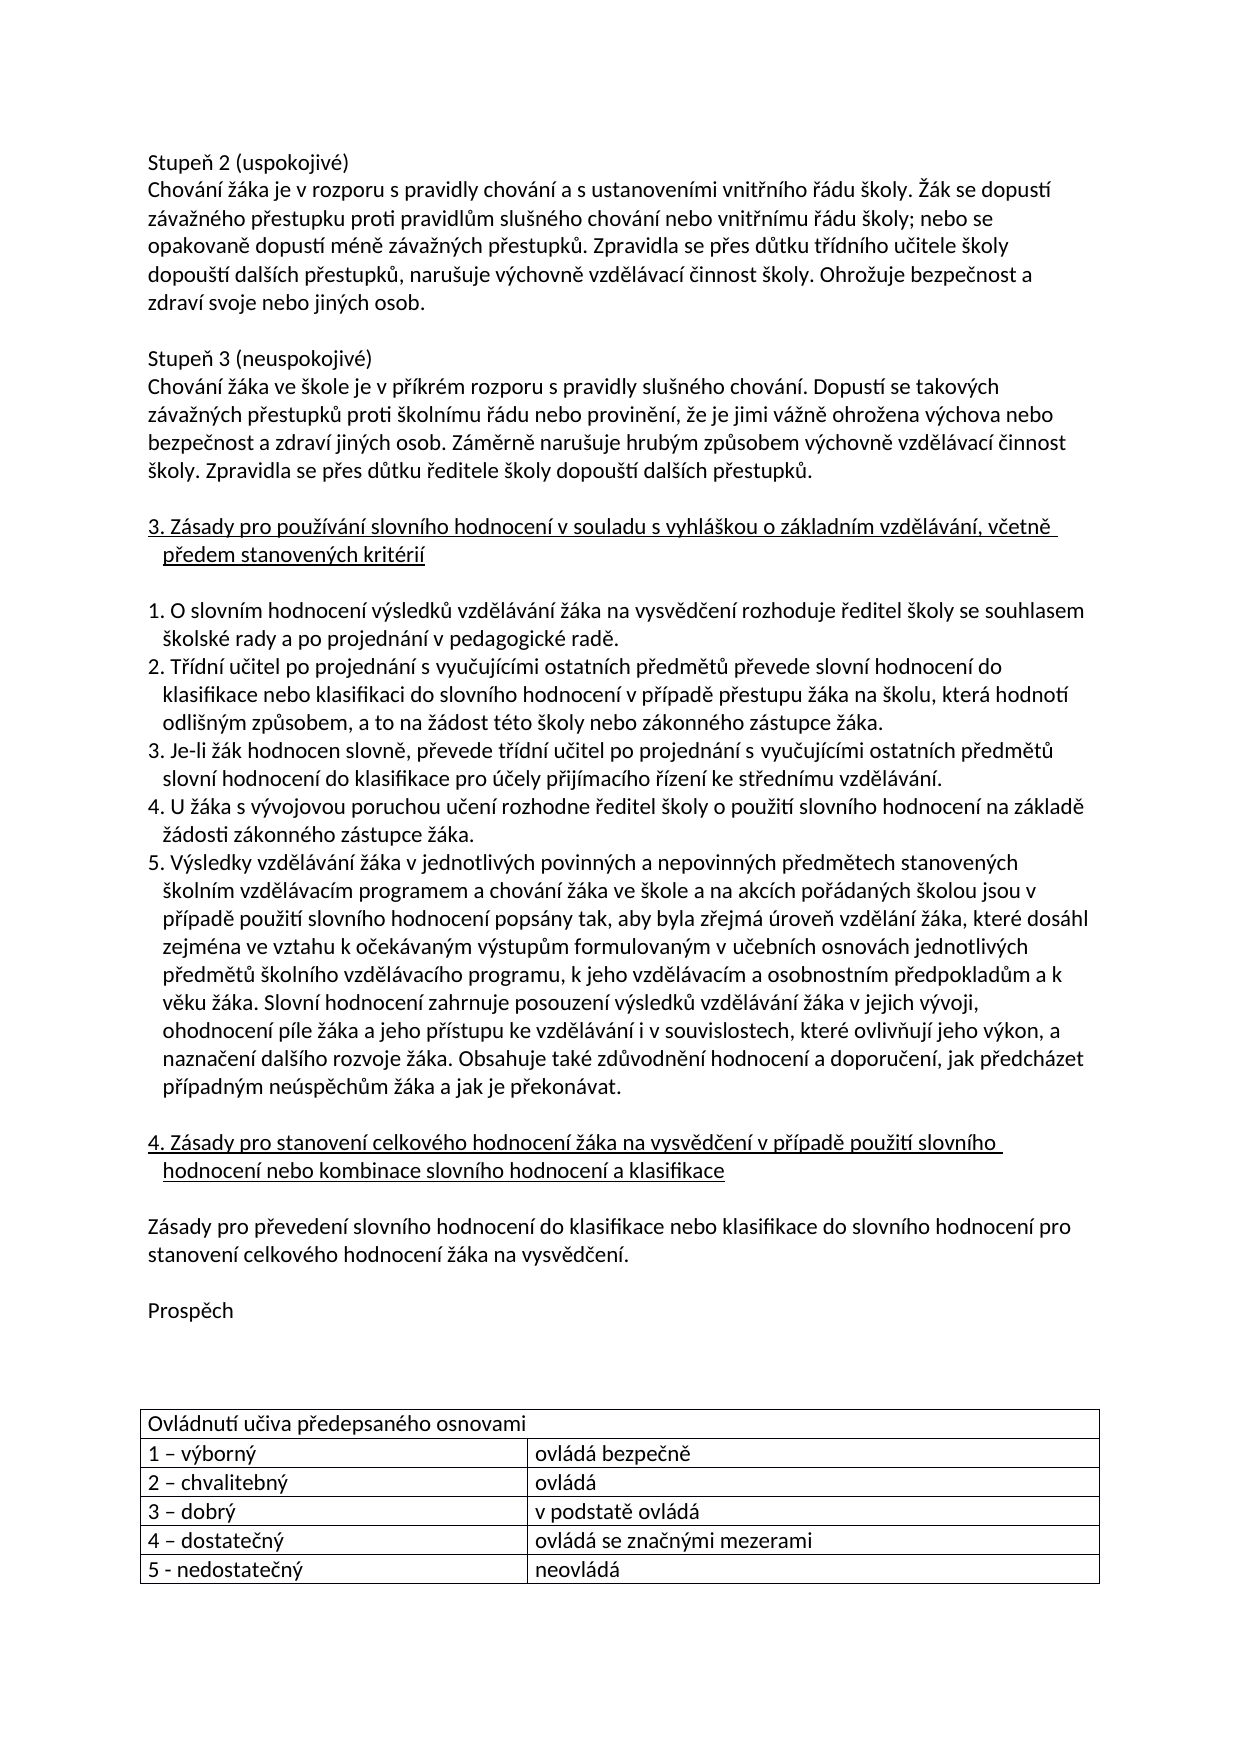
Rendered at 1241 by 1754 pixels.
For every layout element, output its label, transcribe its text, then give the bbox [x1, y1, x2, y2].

table_cell 2 – chvalitebný [141, 1468, 527, 1496]
text 1. O slovním hodnocení výsledků vzdělávání žáka na vysvědčení rozhoduje ředitel školy se souhlasem školské rady a po projednání v pedagogické radě. [148, 596, 1093, 652]
table_cell ovládá [528, 1468, 1099, 1496]
text Zásady pro převedení slovního hodnocení do klasifikace nebo klasifikace do slovního hodnocení pro stanovení celkového hodnocení žáka na vysvědčení. [148, 1212, 1093, 1268]
text Stupeň 3 (neuspokojivé) [148, 344, 1093, 372]
text Chování žáka je v rozporu s pravidly chování a s ustanoveními vnitřního řádu školy. Žák se dopustí závažného přestupku proti pravidlům slušného chování nebo vnitřnímu řádu školy; nebo se opakovaně dopustí méně závažných přestupků. Zpravidla se přes důtku třídního učitele školy dopouští dalších přestupků, narušuje výchovně vzdělávací činnost školy. Ohrožuje bezpečnost a zdraví svoje nebo jiných osob. [148, 176, 1093, 316]
table_cell 5 - nedostatečný [141, 1555, 527, 1583]
table_cell 4 – dostatečný [141, 1526, 527, 1554]
table_cell 1 – výborný [141, 1439, 527, 1467]
text 2. Třídní učitel po projednání s vyučujícími ostatních předmětů převede slovní hodnocení do klasifikace nebo klasifikaci do slovního hodnocení v případě přestupu žáka na školu, která hodnotí odlišným způsobem, a to na žádost této školy nebo zákonného zástupce žáka. [148, 652, 1093, 736]
text Prospěch [148, 1296, 1093, 1324]
table_cell ovládá se značnými mezerami [528, 1526, 1099, 1554]
text Stupeň 2 (uspokojivé) [148, 148, 1093, 176]
table_cell 3 – dobrý [141, 1497, 527, 1525]
text 5. Výsledky vzdělávání žáka v jednotlivých povinných a nepovinných předmětech stanovených školním vzdělávacím programem a chování žáka ve škole a na akcích pořádaných školou jsou v případě použití slovního hodnocení popsány tak, aby byla zřejmá úroveň vzdělání žáka, které dosáhl zejména ve vztahu k očekávaným výstupům formulovaným v učebních osnovách jednotlivých předmětů školního vzdělávacího programu, k jeho vzdělávacím a osobnostním předpokladům a k věku žáka. Slovní hodnocení zahrnuje posouzení výsledků vzdělávání žáka v jejich vývoji, ohodnocení píle žáka a jeho přístupu ke vzdělávání i v souvislostech, které ovlivňují jeho výkon, a naznačení dalšího rozvoje žáka. Obsahuje také zdůvodnění hodnocení a doporučení, jak předcházet případným neúspěchům žáka a jak je překonávat. [148, 848, 1093, 1100]
table_cell neovládá [528, 1555, 1099, 1583]
text 4. U žáka s vývojovou poruchou učení rozhodne ředitel školy o použití slovního hodnocení na základě žádosti zákonného zástupce žáka. [148, 792, 1093, 848]
text 3. Je-li žák hodnocen slovně, převede třídní učitel po projednání s vyučujícími ostatních předmětů slovní hodnocení do klasifikace pro účely přijímacího řízení ke střednímu vzdělávání. [148, 736, 1093, 792]
table_header Ovládnutí učiva předepsaného osnovami [141, 1410, 1099, 1438]
table_cell v podstatě ovládá [528, 1497, 1099, 1525]
text 3. Zásady pro používání slovního hodnocení v souladu s vyhláškou o základním vzdělávání, včetně předem stanovených kritérií [148, 512, 1093, 568]
text Chování žáka ve škole je v příkrém rozporu s pravidly slušného chování. Dopustí se takových závažných přestupků proti školnímu řádu nebo provinění, že je jimi vážně ohrožena výchova nebo bezpečnost a zdraví jiných osob. Záměrně narušuje hrubým způsobem výchovně vzdělávací činnost školy. Zpravidla se přes důtku ředitele školy dopouští dalších přestupků. [148, 372, 1093, 484]
table_cell ovládá bezpečně [528, 1439, 1099, 1467]
text 4. Zásady pro stanovení celkového hodnocení žáka na vysvědčení v případě použití slovního hodnocení nebo kombinace slovního hodnocení a klasifikace [148, 1128, 1093, 1184]
